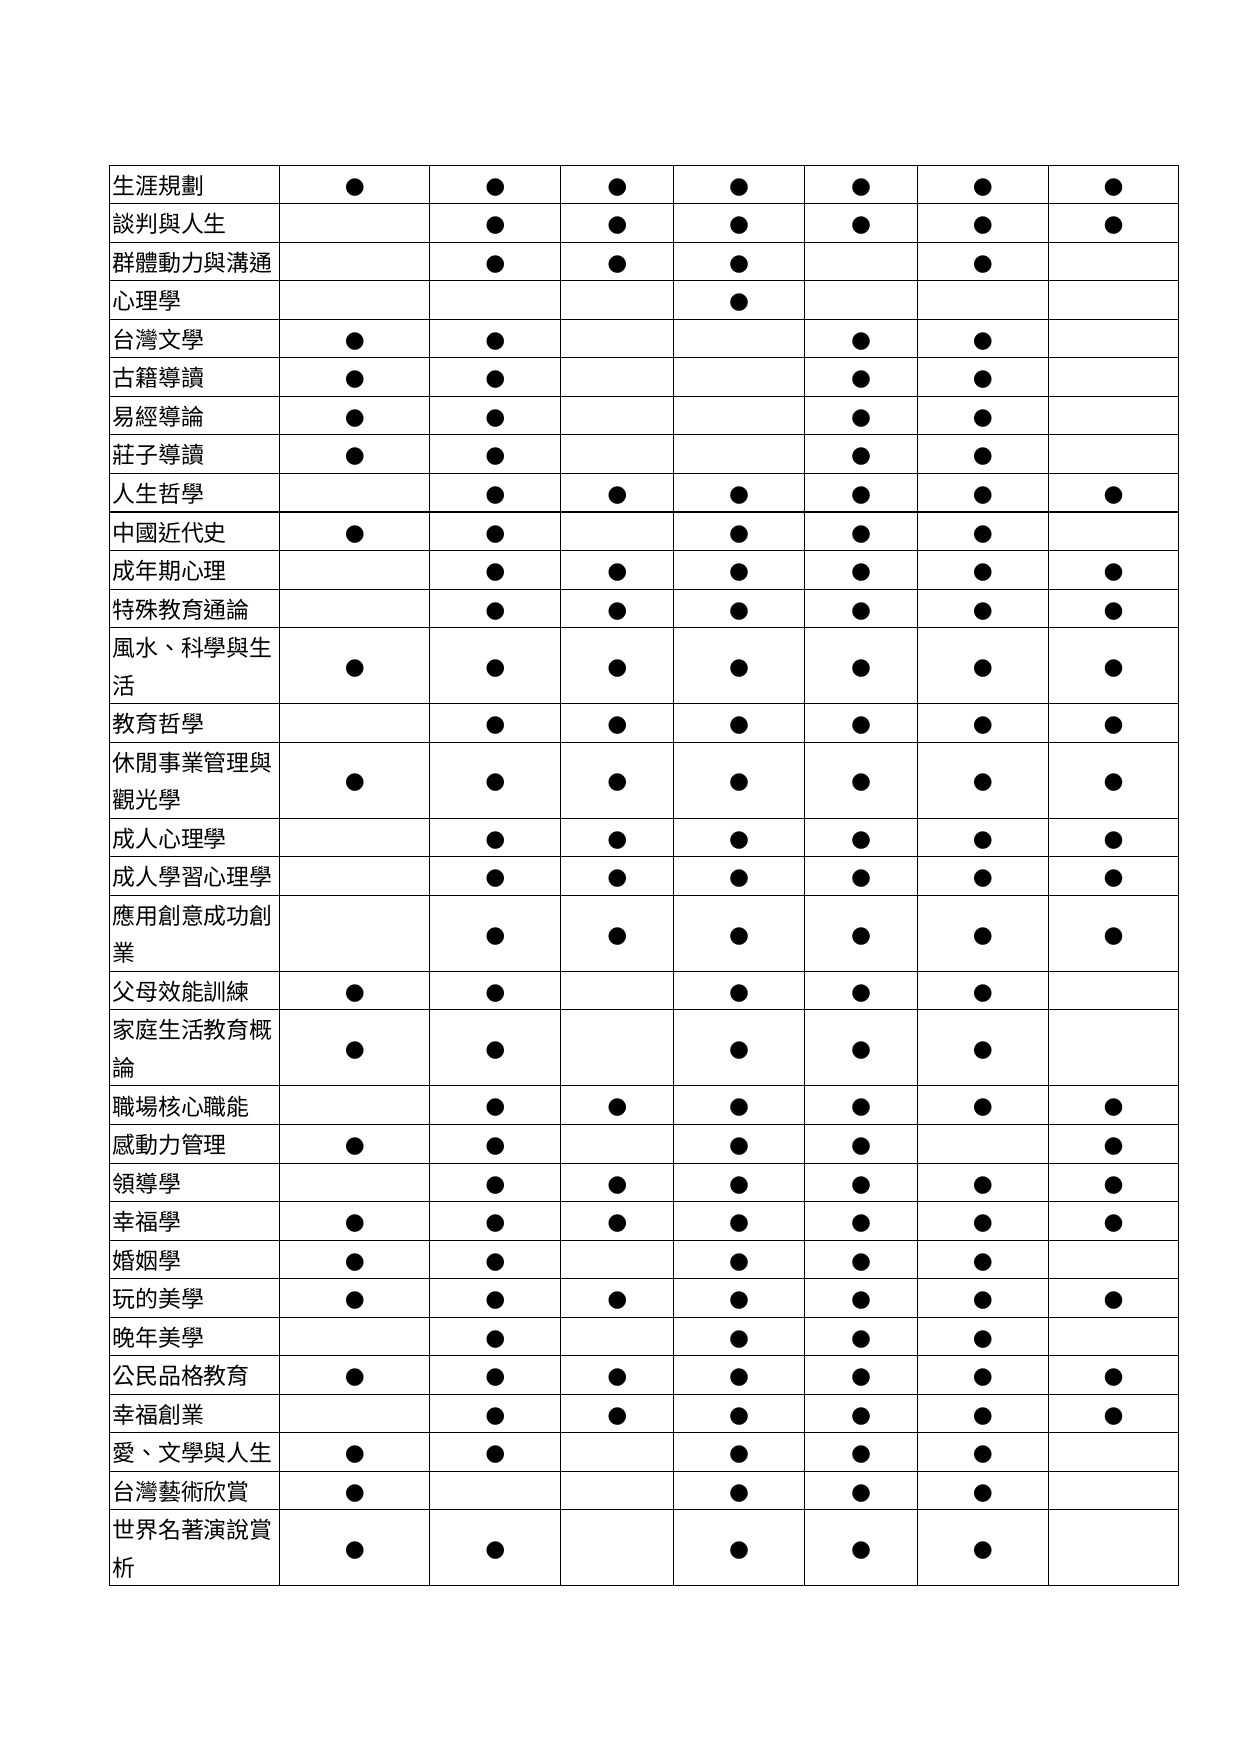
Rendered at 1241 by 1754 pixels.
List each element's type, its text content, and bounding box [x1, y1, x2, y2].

table_cell ● [918, 320, 1048, 357]
table_cell 幸福創業 [110, 1395, 279, 1432]
table_cell ● [805, 1125, 917, 1162]
table_cell ● [674, 1279, 804, 1317]
table_cell ● [674, 704, 804, 742]
table_cell ● [561, 857, 673, 895]
table_cell 晚年美學 [110, 1318, 279, 1355]
table_cell ● [805, 1395, 917, 1432]
table_cell [1179, 1201, 1235, 1239]
table_cell [1179, 971, 1235, 1009]
table_cell ● [561, 628, 673, 703]
table_cell [1179, 1163, 1235, 1201]
table_cell ● [1049, 1202, 1178, 1239]
table_cell ● [430, 204, 560, 242]
table_cell [1179, 1240, 1235, 1278]
table_cell ● [805, 972, 917, 1009]
table_cell [918, 1125, 1048, 1162]
table_cell [1049, 281, 1178, 319]
table_cell [430, 1472, 560, 1509]
table_cell ● [674, 819, 804, 856]
table_cell ● [674, 243, 804, 280]
table_cell ● [1049, 857, 1178, 895]
table_cell 職場核心職能 [110, 1086, 279, 1124]
table_cell 世界名著演說賞析 [110, 1510, 279, 1585]
table_cell [1049, 1510, 1178, 1585]
table_cell 中國近代史 [110, 513, 279, 550]
table_cell ● [561, 590, 673, 627]
table_cell [1179, 1355, 1235, 1394]
table_cell [1179, 203, 1235, 242]
table_cell ● [918, 1164, 1048, 1201]
table_cell [1179, 1509, 1235, 1585]
table_cell ● [918, 551, 1048, 588]
table_cell ● [674, 513, 804, 550]
table_cell ● [805, 1086, 917, 1124]
table_cell ● [805, 590, 917, 627]
table_cell ● [1049, 628, 1178, 703]
table_cell ● [674, 1318, 804, 1355]
table_cell [1179, 1124, 1235, 1162]
table_cell ● [430, 1086, 560, 1124]
table_cell [561, 1433, 673, 1471]
table_cell ● [280, 1433, 429, 1471]
table_cell 公民品格教育 [110, 1356, 279, 1394]
table_cell [1179, 434, 1235, 473]
table_cell [1179, 1432, 1235, 1471]
table_cell [561, 972, 673, 1009]
table_cell [1179, 1278, 1235, 1317]
table_cell ● [280, 513, 429, 550]
table_cell [1179, 550, 1235, 588]
table_cell ● [1049, 590, 1178, 627]
table_cell ● [1049, 743, 1178, 818]
table_cell ● [918, 857, 1048, 895]
table_cell [280, 819, 429, 856]
table_cell [1179, 856, 1235, 895]
table_cell 愛、文學與人生 [110, 1433, 279, 1471]
table_cell ● [918, 1241, 1048, 1278]
table_cell [561, 320, 673, 357]
table_cell 應用創意成功創業 [110, 896, 279, 971]
table_cell ● [280, 1510, 429, 1585]
table_cell [674, 358, 804, 396]
table_cell ● [430, 435, 560, 473]
table_cell ● [918, 1086, 1048, 1124]
table_cell ● [674, 1395, 804, 1432]
table_cell [280, 1318, 429, 1355]
table_cell 台灣藝術欣賞 [110, 1472, 279, 1509]
table_cell ● [561, 551, 673, 588]
table_cell [1179, 895, 1235, 971]
table_cell ● [561, 474, 673, 511]
table_cell ● [805, 320, 917, 357]
table_cell ● [561, 1356, 673, 1394]
table_cell [805, 281, 917, 319]
table_cell [1049, 435, 1178, 473]
table_cell 成人學習心理學 [110, 857, 279, 895]
table_cell [561, 1010, 673, 1085]
table_cell [1049, 1318, 1178, 1355]
table_cell [280, 204, 429, 242]
table_cell 家庭生活教育概論 [110, 1010, 279, 1085]
table_cell ● [561, 1279, 673, 1317]
table_cell [561, 281, 673, 319]
table_cell ● [561, 743, 673, 818]
table_cell 感動力管理 [110, 1125, 279, 1162]
table_cell ● [430, 320, 560, 357]
table_cell ● [430, 1010, 560, 1085]
table_cell [280, 243, 429, 280]
table_cell ● [430, 1164, 560, 1201]
table_cell 婚姻學 [110, 1241, 279, 1278]
table_cell ● [674, 743, 804, 818]
table_cell ● [430, 1433, 560, 1471]
table_cell [1179, 589, 1235, 627]
table_cell [1179, 511, 1235, 550]
table_cell 風水、科學與生活 [110, 628, 279, 703]
table_cell ● [430, 704, 560, 742]
table_cell ● [430, 1241, 560, 1278]
table_cell [1179, 1317, 1235, 1355]
table_cell [430, 281, 560, 319]
table_cell ● [430, 896, 560, 971]
table_cell ● [674, 1472, 804, 1509]
table_cell 生涯規劃 [110, 166, 279, 203]
table_cell ● [430, 551, 560, 588]
table_cell ● [918, 628, 1048, 703]
table_cell ● [1049, 896, 1178, 971]
table_cell ● [918, 1279, 1048, 1317]
table_cell ● [918, 1395, 1048, 1432]
table_cell ● [280, 397, 429, 434]
table_cell ● [674, 166, 804, 203]
table_cell ● [805, 1472, 917, 1509]
table_cell ● [1049, 1395, 1178, 1432]
table_cell 台灣文學 [110, 320, 279, 357]
table_cell 休閒事業管理與觀光學 [110, 743, 279, 818]
table_cell ● [674, 204, 804, 242]
table_cell [561, 1472, 673, 1509]
table_cell [1049, 1433, 1178, 1471]
table_cell ● [674, 551, 804, 588]
table_cell ● [805, 1010, 917, 1085]
table_cell ● [430, 166, 560, 203]
table_cell 成人心理學 [110, 819, 279, 856]
table_cell ● [430, 474, 560, 511]
table_cell [805, 243, 917, 280]
table_cell ● [674, 857, 804, 895]
table_cell [1179, 242, 1235, 280]
table_cell ● [805, 1433, 917, 1471]
table_cell ● [1049, 204, 1178, 242]
table_cell ● [918, 1202, 1048, 1239]
table_cell ● [918, 1318, 1048, 1355]
table_cell ● [430, 513, 560, 550]
table_cell [561, 397, 673, 434]
table_cell ● [280, 320, 429, 357]
table_cell ● [918, 1356, 1048, 1394]
table_cell [561, 1510, 673, 1585]
table_cell [1179, 1394, 1235, 1432]
table_cell ● [918, 435, 1048, 473]
table_cell ● [805, 435, 917, 473]
table_cell ● [805, 474, 917, 511]
table_cell ● [918, 896, 1048, 971]
table_cell ● [805, 857, 917, 895]
table_cell ● [1049, 551, 1178, 588]
table_cell [1179, 280, 1235, 319]
table_cell ● [280, 628, 429, 703]
table_cell ● [1049, 704, 1178, 742]
table_cell ● [430, 590, 560, 627]
table_cell ● [280, 1125, 429, 1162]
table_cell ● [674, 628, 804, 703]
table_cell ● [805, 358, 917, 396]
table_cell ● [430, 1125, 560, 1162]
table_cell ● [918, 1433, 1048, 1471]
table_cell [280, 281, 429, 319]
table_cell [1179, 319, 1235, 357]
table_cell 心理學 [110, 281, 279, 319]
table_cell [561, 1125, 673, 1162]
table_cell ● [430, 819, 560, 856]
table_cell ● [430, 857, 560, 895]
table_cell [1049, 972, 1178, 1009]
table_cell [1179, 165, 1235, 203]
table_cell 領導學 [110, 1164, 279, 1201]
table_cell ● [430, 397, 560, 434]
table_cell [1049, 1472, 1178, 1509]
table_cell [1179, 1471, 1235, 1509]
table_cell [1049, 243, 1178, 280]
table_cell ● [561, 1202, 673, 1239]
table_cell [1179, 627, 1235, 703]
table_cell ● [805, 743, 917, 818]
table_cell ● [1049, 1164, 1178, 1201]
table_cell ● [805, 1279, 917, 1317]
table_cell ● [918, 1010, 1048, 1085]
table_cell [674, 397, 804, 434]
table_cell 莊子導讀 [110, 435, 279, 473]
table_cell ● [674, 281, 804, 319]
table_cell 父母效能訓練 [110, 972, 279, 1009]
table_cell ● [430, 743, 560, 818]
table_cell [280, 1164, 429, 1201]
table_cell ● [430, 358, 560, 396]
table_cell ● [1049, 1125, 1178, 1162]
table_cell [674, 320, 804, 357]
table_cell ● [805, 1510, 917, 1585]
table_cell [280, 551, 429, 588]
table_cell [1049, 513, 1178, 550]
table_cell [561, 1241, 673, 1278]
table_cell ● [1049, 819, 1178, 856]
table_cell [674, 435, 804, 473]
table_cell ● [430, 1510, 560, 1585]
table_cell ● [674, 1010, 804, 1085]
table_cell ● [805, 1202, 917, 1239]
table_cell ● [430, 243, 560, 280]
table_cell [1049, 320, 1178, 357]
table_cell ● [674, 1510, 804, 1585]
table_cell 群體動力與溝通 [110, 243, 279, 280]
table_cell [561, 435, 673, 473]
table_cell [280, 1395, 429, 1432]
table_cell ● [805, 204, 917, 242]
table_cell 易經導論 [110, 397, 279, 434]
table_cell ● [918, 204, 1048, 242]
table_cell [1179, 396, 1235, 434]
table_cell ● [918, 819, 1048, 856]
table_cell ● [918, 166, 1048, 203]
table_cell ● [561, 819, 673, 856]
table_cell ● [805, 551, 917, 588]
table_cell ● [280, 743, 429, 818]
table_cell ● [918, 243, 1048, 280]
table_cell ● [674, 474, 804, 511]
table_cell ● [280, 1279, 429, 1317]
table_cell ● [280, 166, 429, 203]
table_cell ● [674, 1241, 804, 1278]
table_cell [1179, 742, 1235, 818]
table_cell ● [805, 704, 917, 742]
table_cell ● [805, 1241, 917, 1278]
table_cell [918, 281, 1048, 319]
table_cell ● [561, 1395, 673, 1432]
table_cell ● [561, 204, 673, 242]
table_cell ● [674, 1433, 804, 1471]
table_cell ● [918, 397, 1048, 434]
table_cell 教育哲學 [110, 704, 279, 742]
table_cell ● [918, 1510, 1048, 1585]
table_cell ● [1049, 1086, 1178, 1124]
table_cell ● [918, 513, 1048, 550]
table_cell [1179, 357, 1235, 396]
table_cell [280, 474, 429, 511]
table_cell 特殊教育通論 [110, 590, 279, 627]
table_cell ● [918, 704, 1048, 742]
table_cell ● [561, 243, 673, 280]
table_cell [1179, 703, 1235, 742]
table_cell ● [805, 819, 917, 856]
table_cell ● [1049, 1356, 1178, 1394]
table_cell [280, 896, 429, 971]
table_cell ● [674, 1202, 804, 1239]
table_cell ● [280, 1202, 429, 1239]
table_cell [1179, 818, 1235, 856]
table_cell ● [430, 1318, 560, 1355]
table_cell ● [1049, 474, 1178, 511]
table_cell ● [674, 1125, 804, 1162]
table_cell ● [805, 1356, 917, 1394]
table_cell ● [674, 1086, 804, 1124]
table_cell ● [674, 590, 804, 627]
table_cell ● [674, 972, 804, 1009]
table_cell ● [674, 1164, 804, 1201]
table_cell ● [918, 972, 1048, 1009]
table_cell [1179, 1085, 1235, 1124]
table_cell ● [280, 1472, 429, 1509]
table_cell ● [561, 1164, 673, 1201]
table_cell ● [561, 704, 673, 742]
table_cell [1049, 358, 1178, 396]
table_cell ● [918, 474, 1048, 511]
table_cell ● [918, 743, 1048, 818]
table_cell ● [280, 1010, 429, 1085]
table_cell 談判與人生 [110, 204, 279, 242]
table_cell 幸福學 [110, 1202, 279, 1239]
table_cell ● [561, 896, 673, 971]
table_cell ● [430, 1202, 560, 1239]
table_cell 成年期心理 [110, 551, 279, 588]
table_cell ● [805, 1318, 917, 1355]
table_cell [280, 1086, 429, 1124]
table_cell ● [805, 397, 917, 434]
table_cell ● [918, 1472, 1048, 1509]
table_cell ● [280, 358, 429, 396]
table_cell ● [805, 628, 917, 703]
table_cell ● [280, 435, 429, 473]
table_cell 古籍導讀 [110, 358, 279, 396]
table_cell ● [805, 513, 917, 550]
table_cell 人生哲學 [110, 474, 279, 511]
table_cell [280, 857, 429, 895]
table_cell ● [918, 358, 1048, 396]
table_cell [1049, 1241, 1178, 1278]
table_cell ● [805, 166, 917, 203]
table_cell [1179, 1009, 1235, 1085]
table_cell [561, 513, 673, 550]
table_cell [280, 704, 429, 742]
table_cell ● [430, 628, 560, 703]
table_cell [1179, 473, 1235, 511]
table_cell ● [805, 896, 917, 971]
table_cell ● [280, 1241, 429, 1278]
table_cell 玩的美學 [110, 1279, 279, 1317]
table_cell ● [430, 1356, 560, 1394]
table_cell ● [430, 972, 560, 1009]
table_cell [561, 1318, 673, 1355]
table_cell [561, 358, 673, 396]
table_cell ● [280, 1356, 429, 1394]
table_cell ● [674, 896, 804, 971]
table_cell [1049, 397, 1178, 434]
table_cell ● [1049, 1279, 1178, 1317]
table_cell ● [1049, 166, 1178, 203]
table_cell ● [430, 1279, 560, 1317]
table_cell ● [805, 1164, 917, 1201]
table_cell ● [430, 1395, 560, 1432]
table_cell ● [674, 1356, 804, 1394]
table_cell ● [918, 590, 1048, 627]
table_cell ● [561, 1086, 673, 1124]
table_cell ● [280, 972, 429, 1009]
table_cell [1049, 1010, 1178, 1085]
table_cell ● [561, 166, 673, 203]
table_cell [280, 590, 429, 627]
